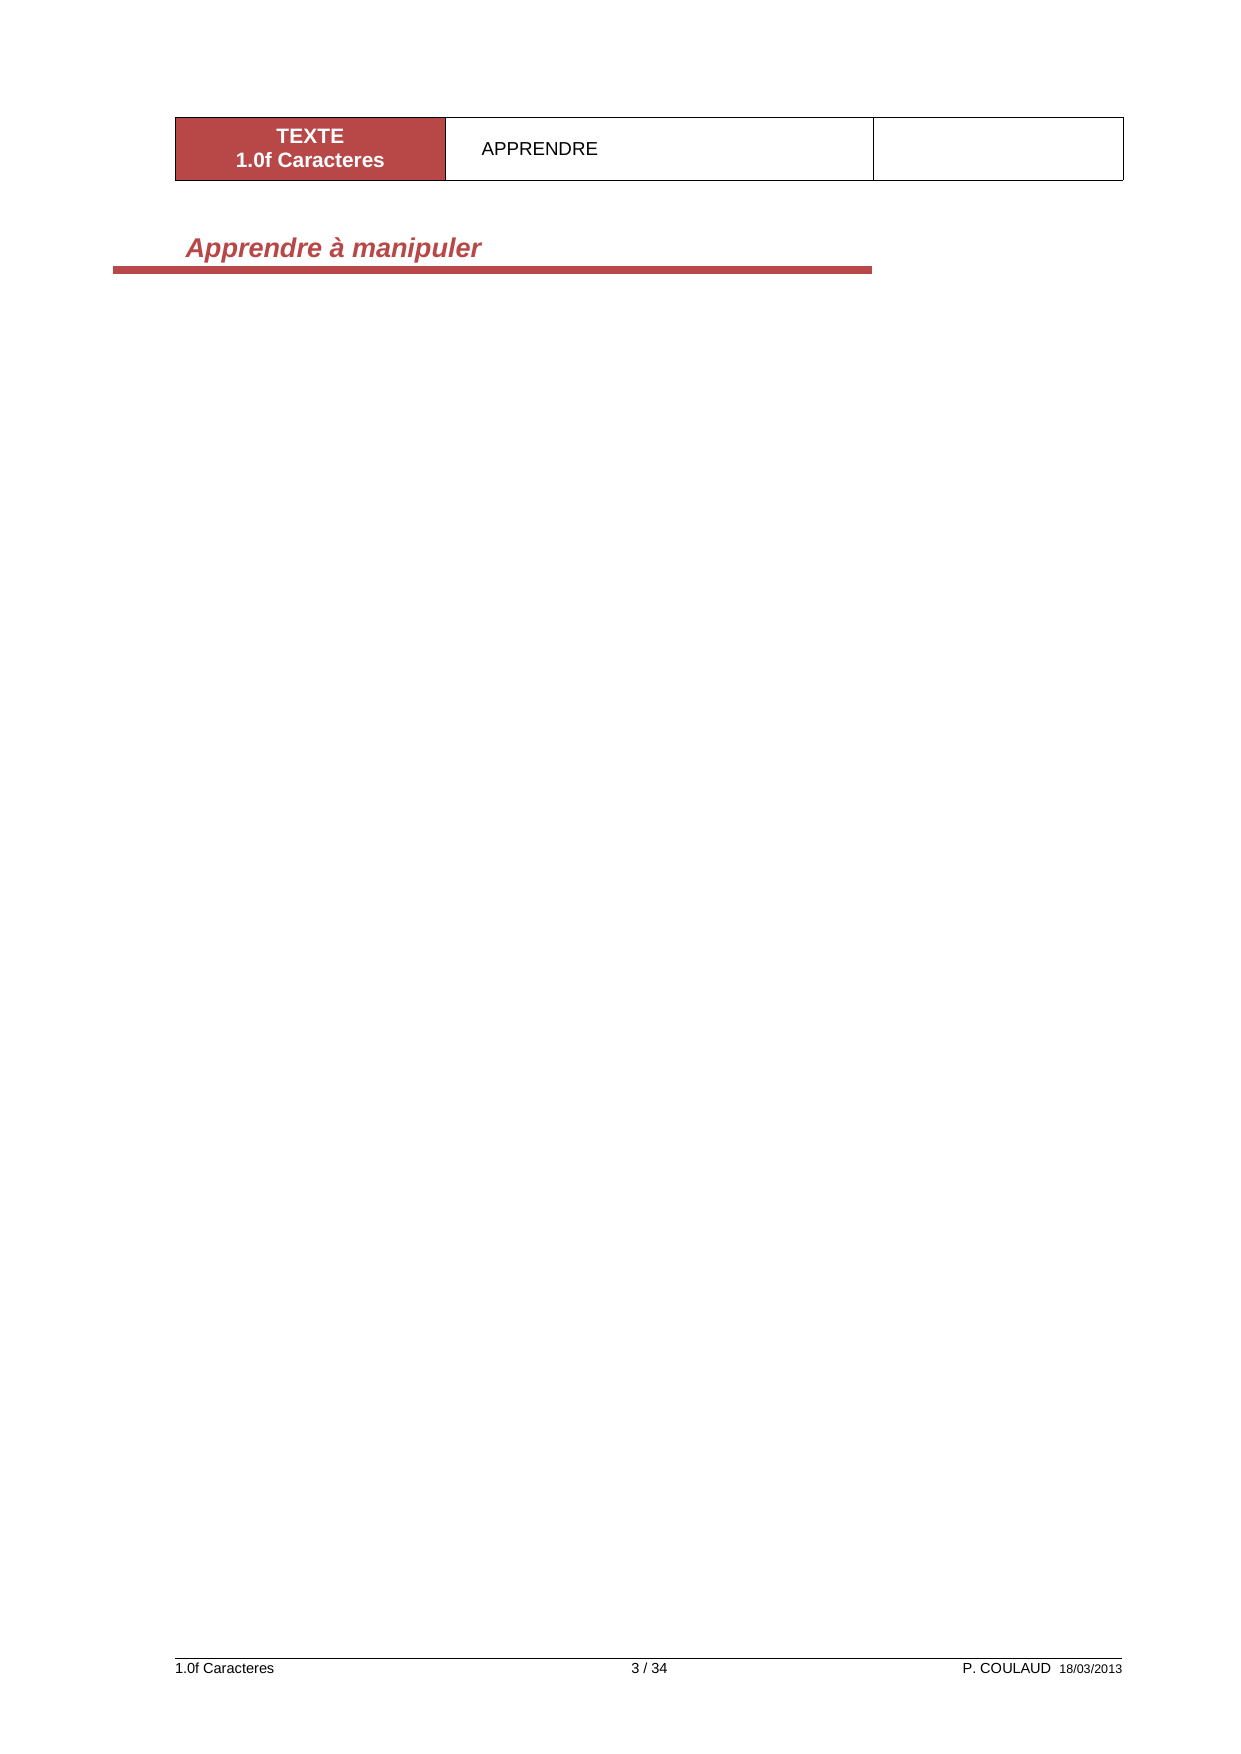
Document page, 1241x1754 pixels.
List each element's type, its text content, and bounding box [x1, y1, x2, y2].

subtitle Apprendre à manipuler [112, 230, 872, 274]
table_header [874, 118, 1123, 180]
table_header APPRENDRE [446, 118, 873, 180]
